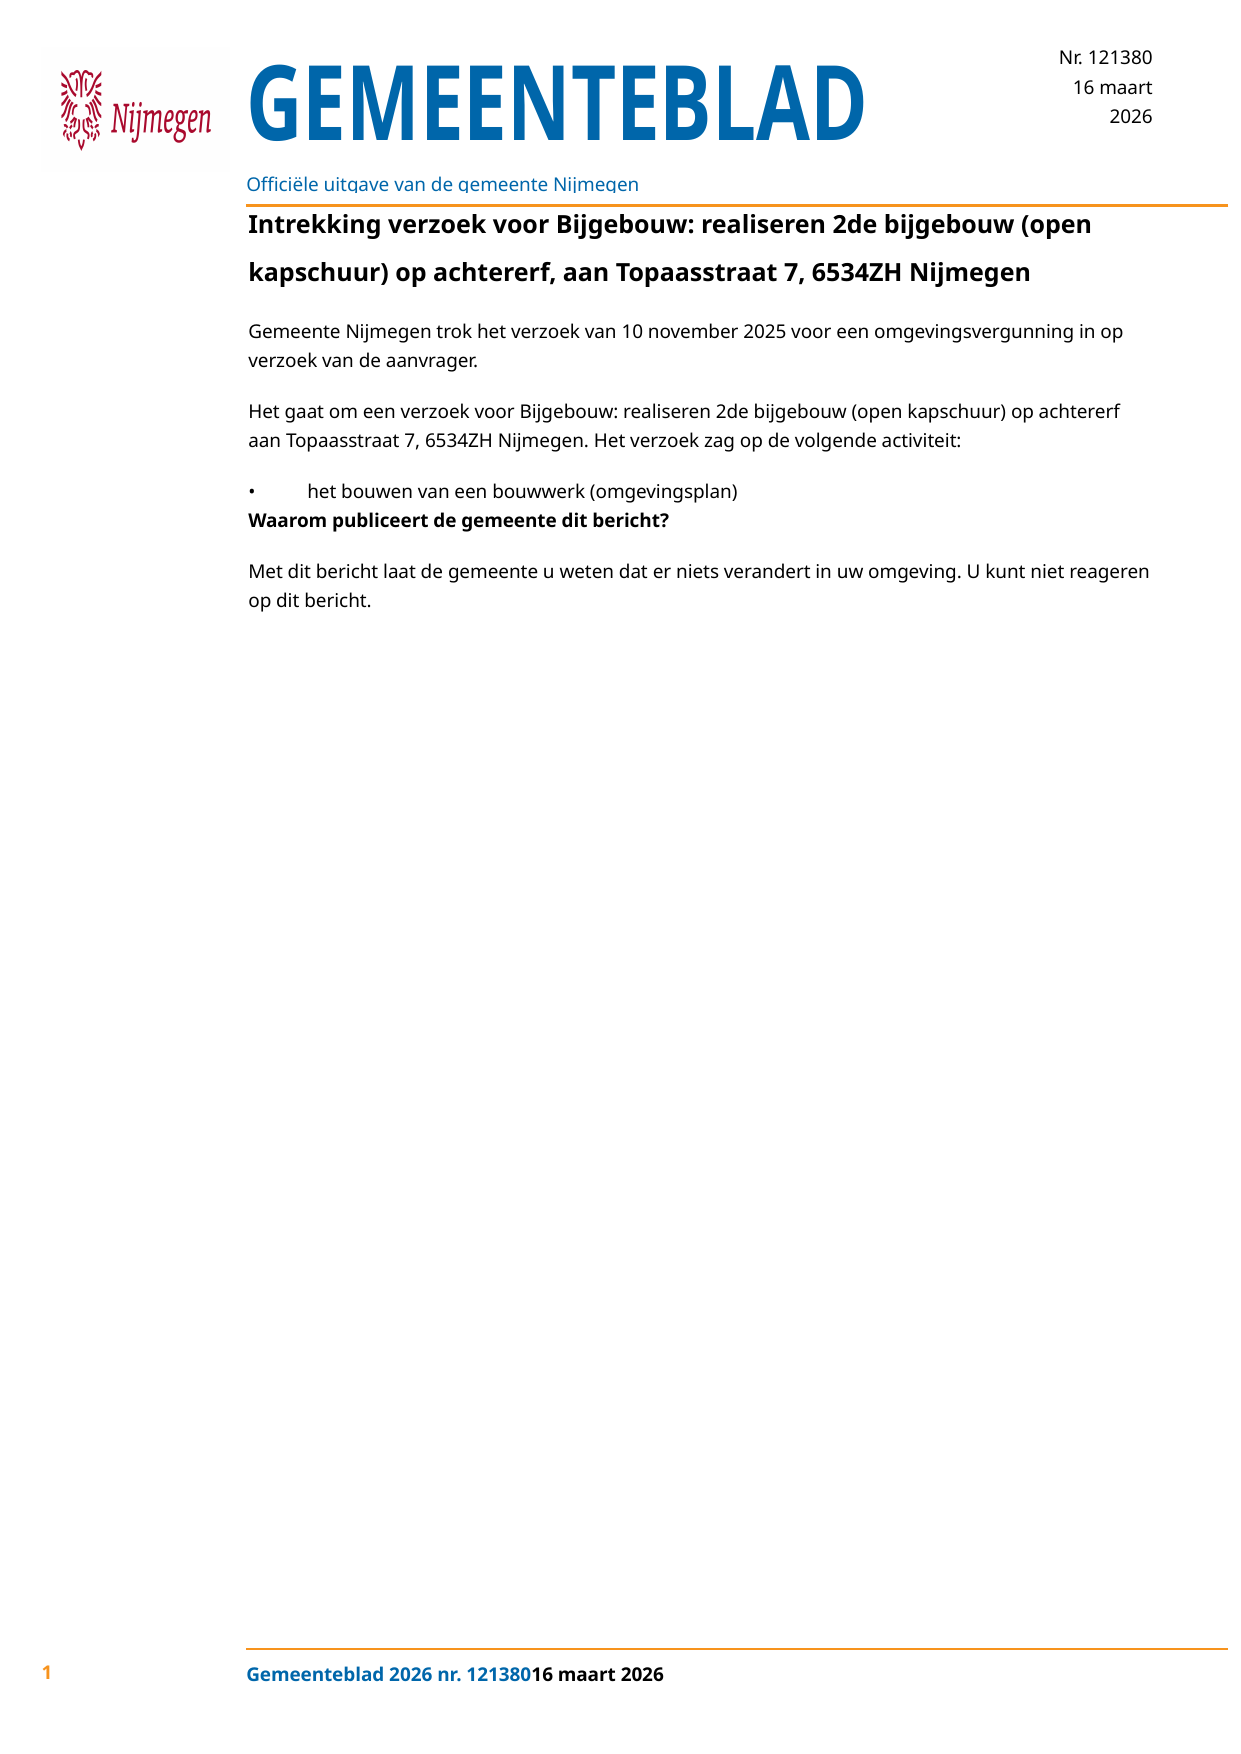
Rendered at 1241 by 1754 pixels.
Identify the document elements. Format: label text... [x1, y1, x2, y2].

list het bouwen van een bouwwerk (omgevingsplan) [248, 478, 1152, 504]
text Intrekking verzoek voor Bijgebouw: realiseren 2de bijgebouw (open kapschuur) op achtererf, aan Topaasstraat 7, 6534ZH Nijmegen [248, 207, 1152, 288]
text Gemeente Nijmegen trok het verzoek van 10 november 2025 voor een omgevingsvergunning in op verzoek van de aanvrager. [248, 318, 1152, 373]
picture [41, 47, 231, 172]
text Waarom publiceert de gemeente dit bericht? [248, 507, 1152, 533]
text Met dit bericht laat de gemeente u weten dat er niets verandert in uw omgeving. U kunt niet reageren op dit bericht. [248, 558, 1152, 613]
text Het gaat om een verzoek voor Bijgebouw: realiseren 2de bijgebouw (open kapschuur) op achtererf aan Topaasstraat 7, 6534ZH Nijmegen. Het verzoek zag op de volgende activiteit: [248, 398, 1152, 453]
